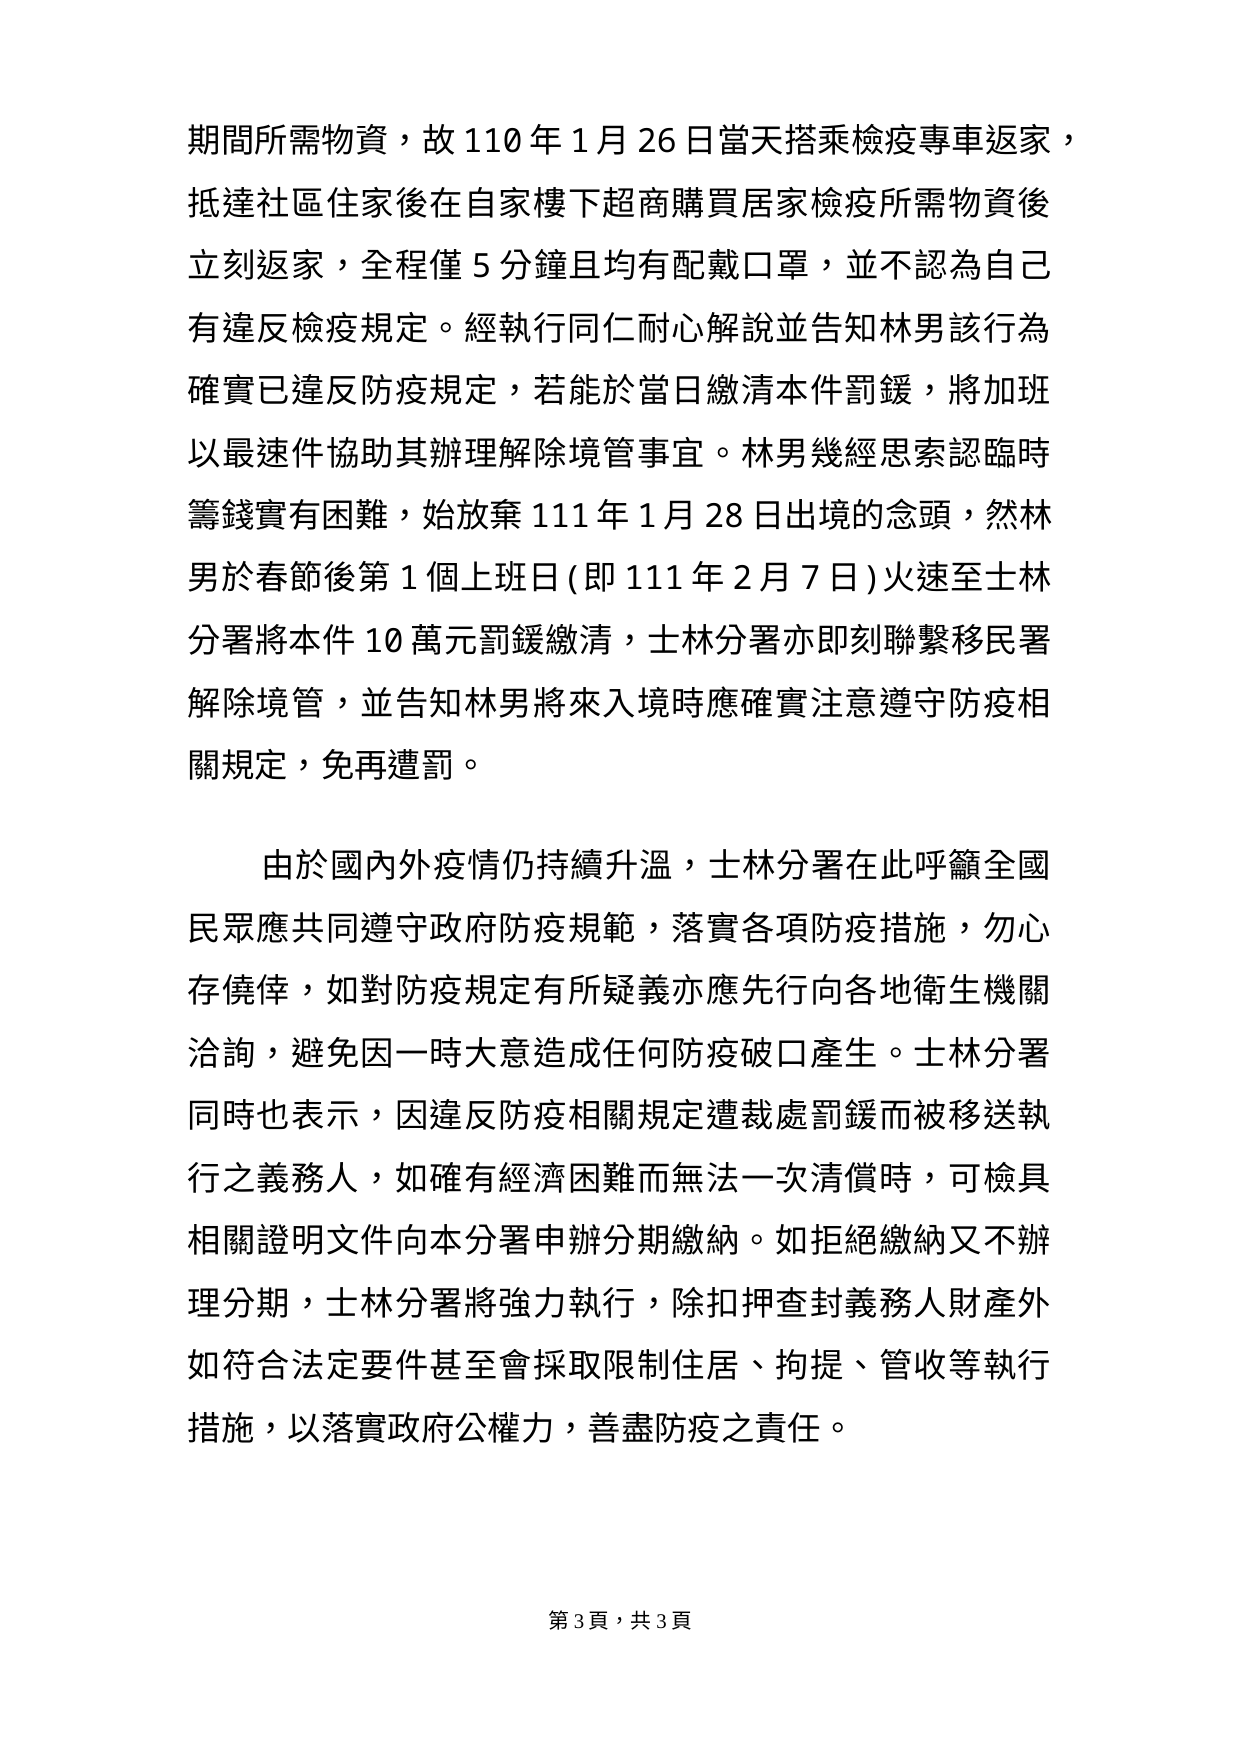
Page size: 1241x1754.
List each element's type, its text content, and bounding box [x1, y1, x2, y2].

text 由於國內外疫情仍持續升溫，士林分署在此呼籲全國民眾應共同遵守政府防疫規範，落實各項防疫措施，勿心存僥倖，如對防疫規定有所疑義亦應先行向各地衛生機關洽詢，避免因一時大意造成任何防疫破口產生。士林分署同時也表示，因違反防疫相關規定遭裁處罰鍰而被移送執行之義務人，如確有經濟困難而無法一次清償時，可檢具相關證明文件向本分署申辦分期繳納。如拒絕繳納又不辦理分期，士林分署將強力執行，除扣押查封義務人財產外，如符合法定要件甚至會採取限制住居、拘提、管收等執行措施，以落實政府公權力，善盡防疫之責任。 [187, 821, 1053, 1446]
text 一名設籍在板橋戶政所之林姓中年男子於110年1月間自中國大陸地區入境臺灣，本應遵守居家檢疫規定，自110年1月26日起至同年2月9日24時進行居家檢疫。惟林男從機場搭乘檢疫專車離開後，竟先至淡水區居家檢疫處所樓下超商購物，未直接返回該居家檢疫處所，經調查違規事證明確，遭淡水區公所查獲，移送新北衛生局裁罰10萬元，該局於林男逾期未繳納後立即於110年3月間移送士林分署強制執行。經調查發現，林男僅有一部2006年馬自達汽車及一些小額的銀行存款等財產，士林分署除遍尋不著林男汽車所在無法進行查扣外，另執行林男名下存款，亦僅扣得4,500餘元；又林男戶籍設在板橋戶政所，且近年仍有數次入出境紀錄，為避免林男再度出境增加本件罰鍰追回之難度，士林分署乃通報移民署限制其出境，並持續積極調查林男相關資料，惟並未查得林男任何可能之去向及其汽車所在或其他可供執行之財產。林男於春節假期前1日(111年1月28日)欲辦理出境時，在機場遭到攔截，急忙致電士林分署洽詢應如何處理欠繳罰鍰才能解除境管，並不斷向執行同仁喊冤說他在臺灣隻身1人，沒有親人及朋友可以協助提供物資，只能自己準備居家檢疫期間所需物資，故110年1月26日當天搭乘檢疫專車返家，抵達社區住家後在自家樓下超商購買居家檢疫所需物資後立刻返家，全程僅5分鐘且均有配戴口罩，並不認為自己有違反檢疫規定。經執行同仁耐心解說並告知林男該行為確實已違反防疫規定，若能於當日繳清本件罰鍰，將加班以最速件協助其辦理解除境管事宜。林男幾經思索認臨時籌錢實有困難，始放棄111年1月28日出境的念頭，然林男於春節後第1個上班日(即111年2月7日)火速至士林分署將本件10萬元罰鍰繳清，士林分署亦即刻聯繫移民署解除境管，並告知林男將來入境時應確實注意遵守防疫相關規定，免再遭罰。 [187, 96, 1053, 784]
